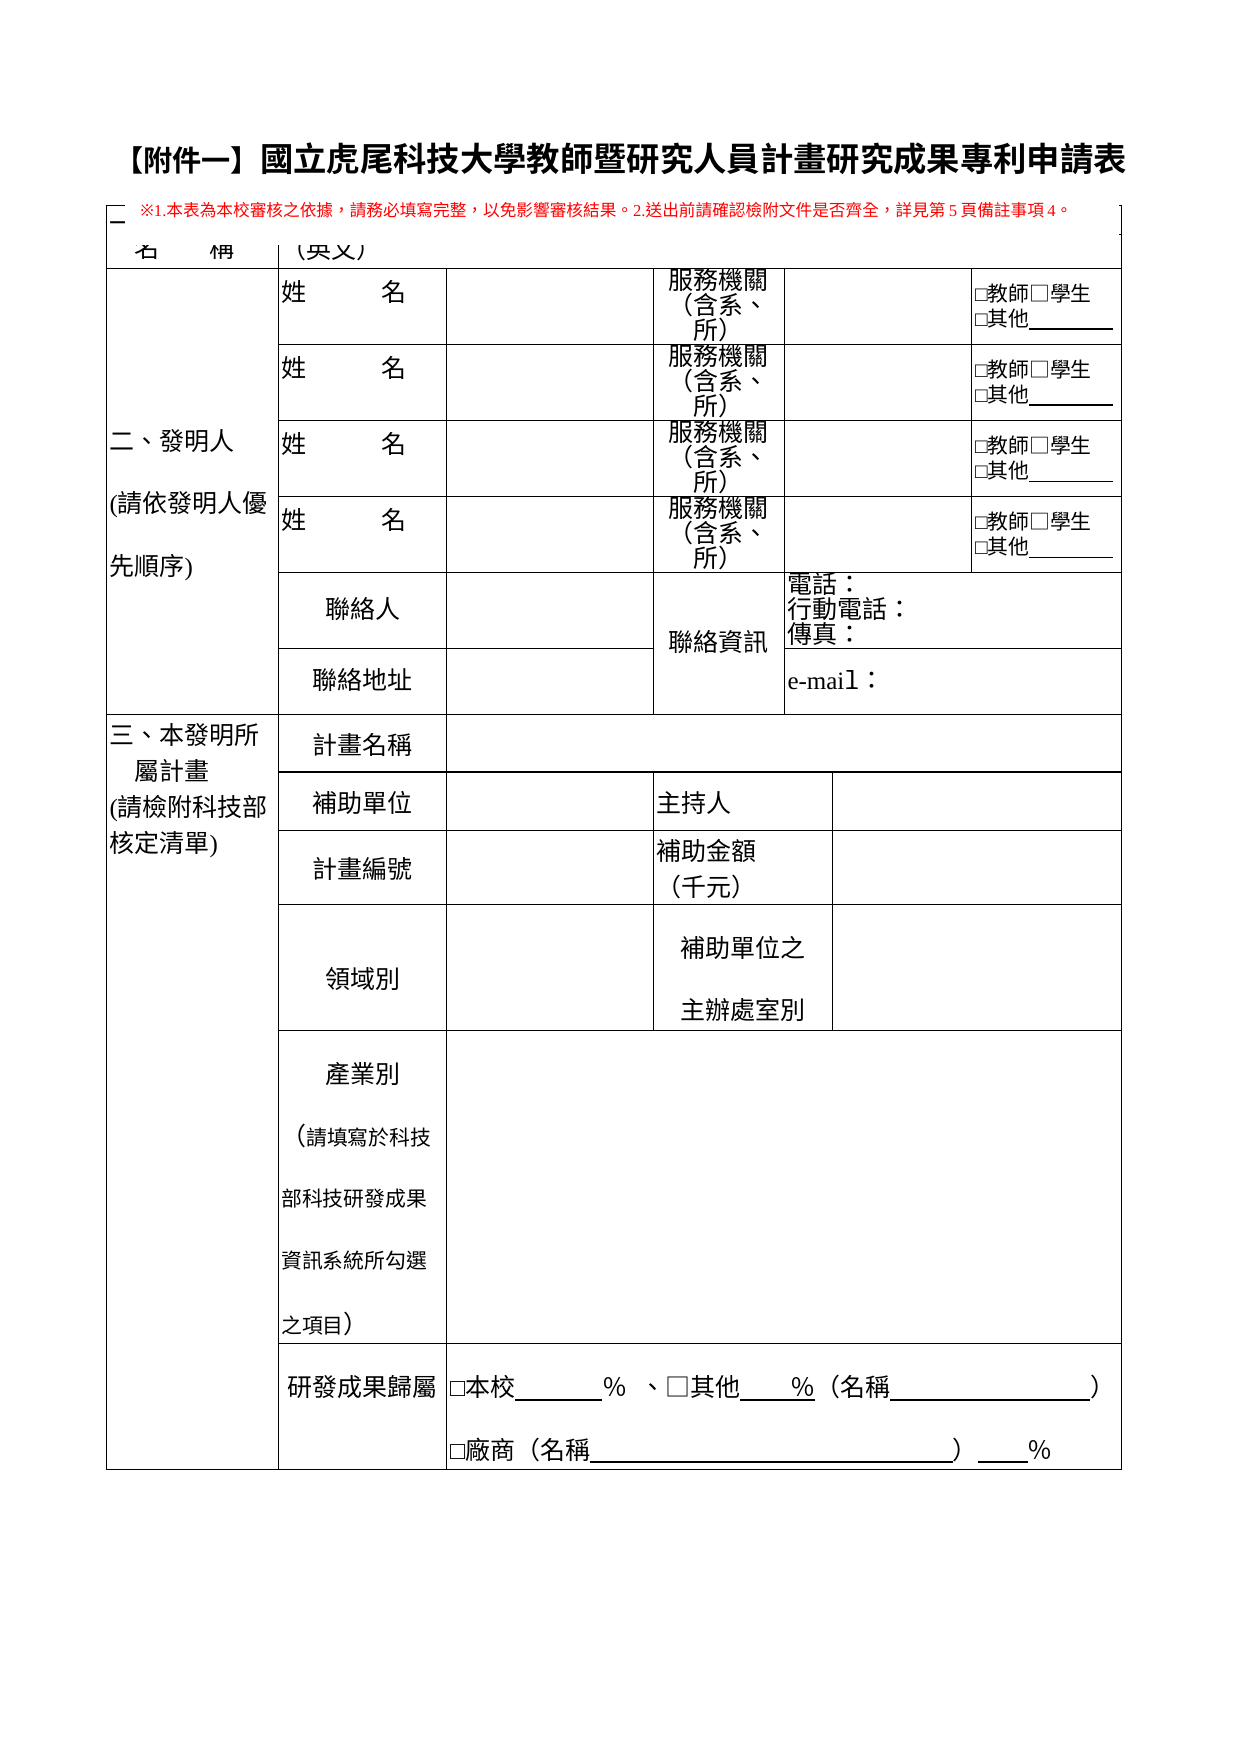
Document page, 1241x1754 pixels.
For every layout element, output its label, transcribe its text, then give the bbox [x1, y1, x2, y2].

table_cell 姓 名 [279, 345, 446, 420]
table_cell [833, 831, 1121, 903]
table_cell 聯絡資訊 [654, 573, 784, 714]
table_cell □教師□學生 □其他 [972, 345, 1121, 420]
table_cell □教師□學生 □其他 [972, 497, 1121, 572]
table_cell [785, 497, 971, 572]
table_cell □教師□學生 □其他 [972, 269, 1121, 344]
table_cell [447, 715, 1121, 771]
table_cell [447, 573, 653, 648]
table_cell 聯絡人 [279, 573, 446, 648]
table_cell 三、本發明所 屬計畫 (請檢附科技部核定清單) [107, 715, 278, 1469]
table_cell 姓 名 [279, 497, 446, 572]
table_cell 研發成果歸屬 [279, 1344, 446, 1469]
table_cell [833, 905, 1121, 1029]
table_cell [785, 269, 971, 344]
table_cell [785, 345, 971, 420]
table_cell 服務機關 （含系、所） [654, 269, 784, 344]
table_cell [447, 269, 653, 344]
table_cell 領域別 [279, 905, 446, 1029]
table_cell [447, 773, 653, 830]
table_cell [447, 497, 653, 572]
table_cell □本校 ％ 、□其他 ％（名稱 ） □廠商（名稱 ） ％ [447, 1344, 1121, 1469]
table_cell 計畫編號 [279, 831, 446, 903]
table_cell 姓 名 [279, 269, 446, 344]
table_cell 服務機關 （含系、所） [654, 421, 784, 496]
table_cell 產業別 （請填寫於科技部科技研發成果資訊系統所勾選之項目） [279, 1031, 446, 1343]
table_header 一、專利申請 名 稱 [107, 206, 278, 268]
table_cell 計畫名稱 [279, 715, 446, 771]
table_cell [447, 1031, 1121, 1343]
table_cell [833, 773, 1121, 830]
table_cell 服務機關 （含系、所） [654, 497, 784, 572]
table_cell [447, 345, 653, 420]
text 【附件一】國立虎尾科技大學教師暨研究人員計畫研究成果專利申請表 [106, 133, 1134, 181]
table_cell 補助金額 （千元） [654, 831, 832, 903]
table_cell 補助單位 [279, 773, 446, 830]
table_cell [447, 831, 653, 903]
table_cell □教師□學生 □其他 [972, 421, 1121, 496]
table_cell [447, 421, 653, 496]
table_cell e-mail： [785, 649, 1121, 714]
table_cell [447, 905, 653, 1029]
table_cell 姓 名 [279, 421, 446, 496]
table_cell 主持人 [654, 773, 832, 830]
text 【附件一】國立虎尾科技大學教師暨研究人員計畫研究成果專利申請表 [125, 189, 1119, 245]
table_cell 二、發明人 (請依發明人優先順序) [107, 269, 278, 714]
table_cell （英文） [279, 235, 1121, 268]
table_cell [447, 649, 653, 714]
table_cell 電話： 行動電話： 傳真： [785, 573, 1121, 648]
table_cell [785, 421, 971, 496]
table_cell 服務機關 （含系、所） [654, 345, 784, 420]
table_cell 補助單位之 主辦處室別 [654, 905, 832, 1029]
text ※1.本表為本校審核之依據，請務必填寫完整，以免影響審核結果。2.送出前請確認檢附文件是否齊全，詳見第5頁備註事項4。 [140, 197, 1104, 221]
table_cell 聯絡地址 [279, 649, 446, 714]
